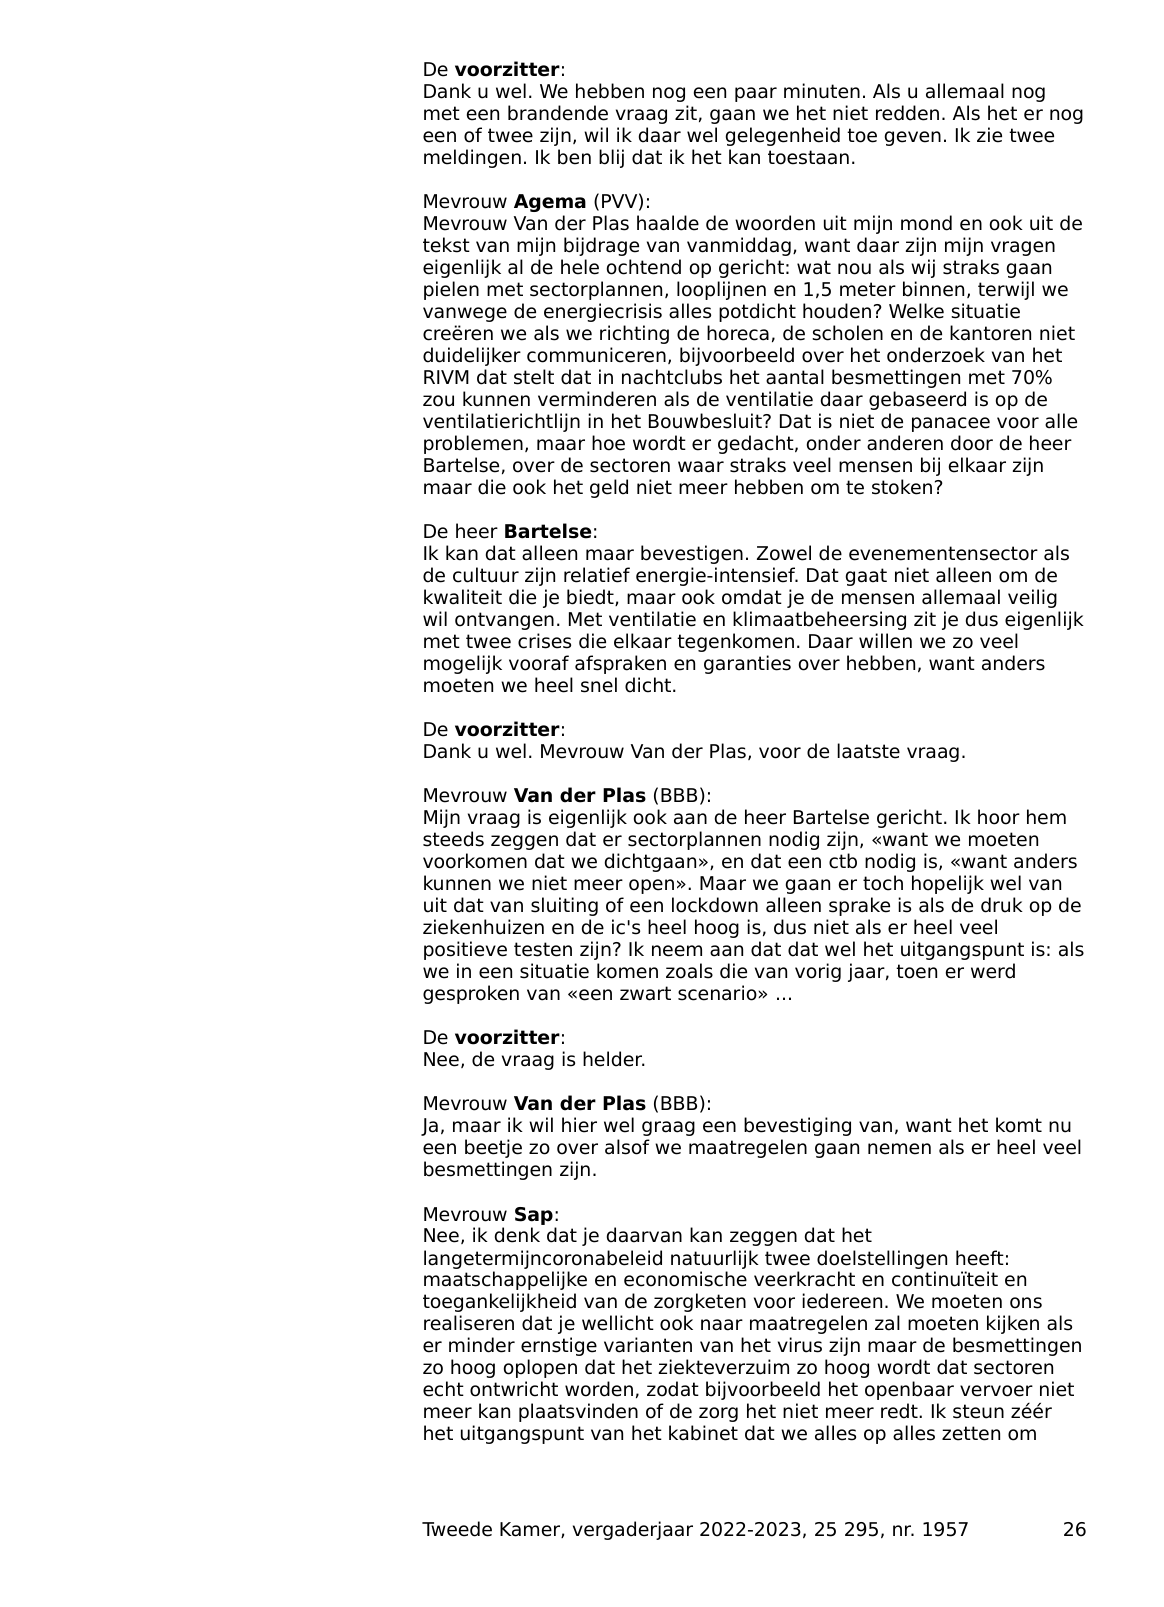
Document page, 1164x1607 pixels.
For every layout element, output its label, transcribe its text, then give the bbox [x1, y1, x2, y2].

text Mevrouw Van der Plas haalde de woorden uit mijn mond en ook uit de tekst van mijn bijdrage van vanmiddag, want daar zijn mijn vragen eigenlijk al de hele ochtend op gericht: wat nou als wij straks gaan pielen met sectorplannen, looplijnen en 1,5 meter binnen, terwijl we vanwege de energiecrisis alles potdicht houden? Welke situatie creëren we als we richting de horeca, de scholen en de kantoren niet duidelijker communiceren, bijvoorbeeld over het onderzoek van het RIVM dat stelt dat in nachtclubs het aantal besmettingen met 70% zou kunnen verminderen als de ventilatie daar gebaseerd is op de ventilatierichtlijn in het Bouwbesluit? Dat is niet de panacee voor alle problemen, maar hoe wordt er gedacht, onder anderen door de heer Bartelse, over de sectoren waar straks veel mensen bij elkaar zijn maar die ook het geld niet meer hebben om te stoken? [422, 213, 1087, 499]
text Dank u wel. Mevrouw Van der Plas, voor de laatste vraag. [422, 741, 1087, 763]
text Nee, ik denk dat je daarvan kan zeggen dat het langetermijncoronabeleid natuurlijk twee doelstellingen heeft: maatschappelijke en economische veerkracht en continuïteit en toegankelijkheid van de zorgketen voor iedereen. We moeten ons realiseren dat je wellicht ook naar maatregelen zal moeten kijken als er minder ernstige varianten van het virus zijn maar de besmettingen zo hoog oplopen dat het ziekteverzuim zo hoog wordt dat sectoren echt ontwricht worden, zodat bijvoorbeeld het openbaar vervoer niet meer kan plaatsvinden of de zorg het niet meer redt. Ik steun zéér het uitgangspunt van het kabinet dat we alles op alles zetten om [422, 1225, 1087, 1445]
text Mevrouw Van der Plas (BBB): [422, 785, 1087, 807]
text Mevrouw Sap: [422, 1203, 1087, 1225]
text Nee, de vraag is helder. [422, 1049, 1087, 1071]
text Ja, maar ik wil hier wel graag een bevestiging van, want het komt nu een beetje zo over alsof we maatregelen gaan nemen als er heel veel besmettingen zijn. [422, 1115, 1087, 1181]
text Dank u wel. We hebben nog een paar minuten. Als u allemaal nog met een brandende vraag zit, gaan we het niet redden. Als het er nog een of twee zijn, wil ik daar wel gelegenheid toe geven. Ik zie twee meldingen. Ik ben blij dat ik het kan toestaan. [422, 81, 1087, 169]
text De voorzitter: [422, 719, 1087, 741]
text De voorzitter: [422, 1027, 1087, 1049]
text Mevrouw Agema (PVV): [422, 191, 1087, 213]
text De heer Bartelse: [422, 521, 1087, 543]
text De voorzitter: [422, 59, 1087, 81]
text Mijn vraag is eigenlijk ook aan de heer Bartelse gericht. Ik hoor hem steeds zeggen dat er sectorplannen nodig zijn, «want we moeten voorkomen dat we dichtgaan», en dat een ctb nodig is, «want anders kunnen we niet meer open». Maar we gaan er toch hopelijk wel van uit dat van sluiting of een lockdown alleen sprake is als de druk op de ziekenhuizen en de ic's heel hoog is, dus niet als er heel veel positieve testen zijn? Ik neem aan dat dat wel het uitgangspunt is: als we in een situatie komen zoals die van vorig jaar, toen er werd gesproken van «een zwart scenario» ... [422, 807, 1087, 1005]
text Mevrouw Van der Plas (BBB): [422, 1093, 1087, 1115]
text Ik kan dat alleen maar bevestigen. Zowel de evenementensector als de cultuur zijn relatief energie-intensief. Dat gaat niet alleen om de kwaliteit die je biedt, maar ook omdat je de mensen allemaal veilig wil ontvangen. Met ventilatie en klimaatbeheersing zit je dus eigenlijk met twee crises die elkaar tegenkomen. Daar willen we zo veel mogelijk vooraf afspraken en garanties over hebben, want anders moeten we heel snel dicht. [422, 543, 1087, 697]
